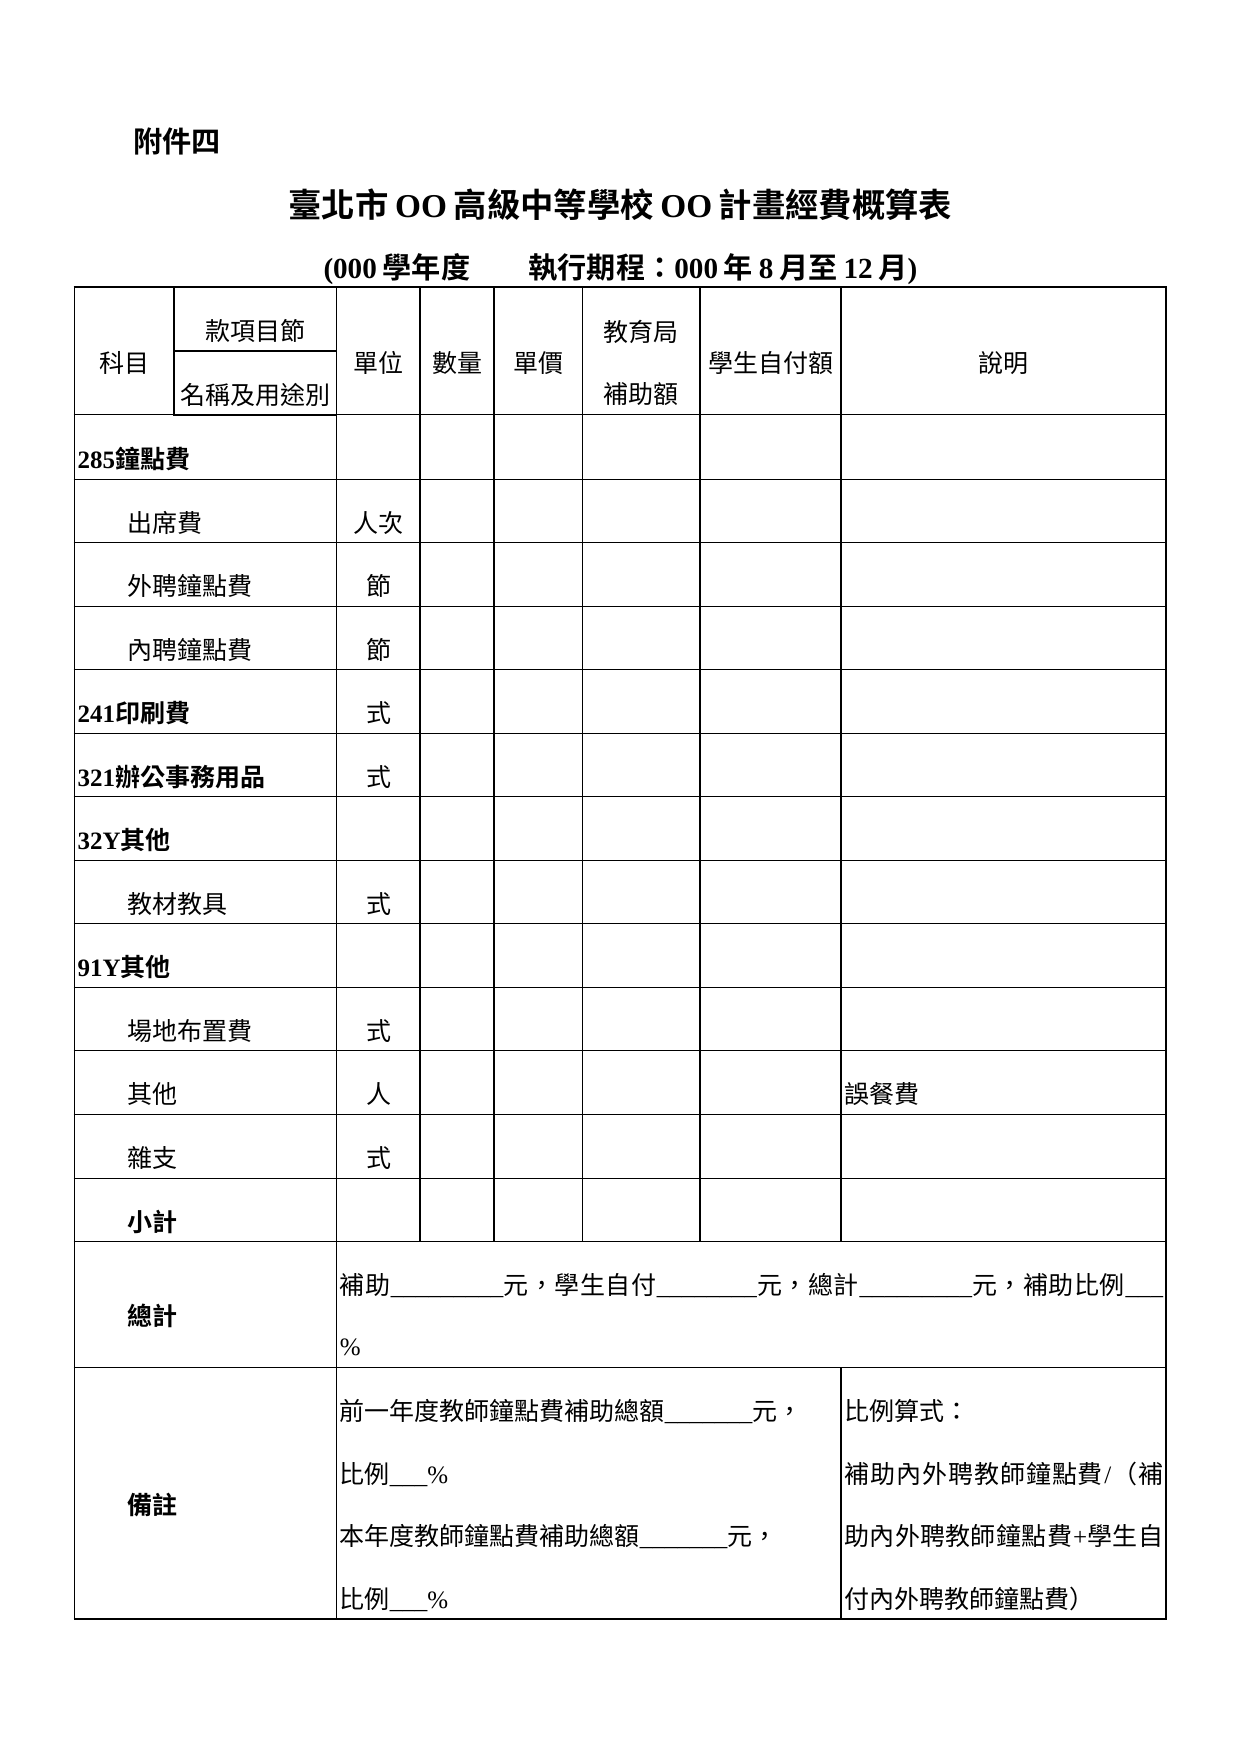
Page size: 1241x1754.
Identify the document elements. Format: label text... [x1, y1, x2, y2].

table_cell [337, 797, 419, 860]
table_header 單位 [337, 288, 419, 414]
table_cell 式 [337, 861, 419, 923]
table_cell 285鐘點費 [75, 415, 336, 478]
table_cell 備註 [75, 1368, 336, 1618]
table_cell [842, 734, 1165, 796]
table_cell 內聘鐘點費 [75, 607, 336, 669]
table_cell [701, 1115, 840, 1177]
table_cell 式 [337, 988, 419, 1050]
table_cell [701, 1051, 840, 1114]
table_cell [842, 924, 1165, 987]
table_cell [701, 734, 840, 796]
table_cell [701, 670, 840, 733]
table_cell [421, 924, 493, 987]
table_cell 式 [337, 1115, 419, 1177]
table_cell 91Y其他 [75, 924, 336, 987]
table_cell 32Y其他 [75, 797, 336, 860]
text 臺北市OO高級中等學校OO計畫經費概算表 [133, 161, 1107, 224]
table_cell [583, 797, 699, 860]
table_cell [421, 734, 493, 796]
table_cell [583, 480, 699, 542]
table_cell [842, 1179, 1165, 1241]
table_cell [583, 543, 699, 606]
table_header 數量 [421, 288, 493, 414]
table_cell 總計 [75, 1242, 336, 1367]
table_cell [495, 924, 582, 987]
table_header 單價 [495, 288, 582, 414]
table_cell [421, 797, 493, 860]
table_cell [495, 988, 582, 1050]
table_cell [495, 861, 582, 923]
table_cell 出席費 [75, 480, 336, 542]
table_cell [421, 1051, 493, 1114]
table_cell [701, 543, 840, 606]
table_cell [495, 480, 582, 542]
table_cell [421, 480, 493, 542]
table_cell [583, 1179, 699, 1241]
table_cell [495, 797, 582, 860]
table_cell [583, 861, 699, 923]
table_cell 小計 [75, 1179, 336, 1241]
table_cell [583, 988, 699, 1050]
table_cell [842, 988, 1165, 1050]
table_header 教育局 補助額 [583, 288, 699, 414]
table_cell [495, 734, 582, 796]
table_cell [337, 924, 419, 987]
table_cell [842, 861, 1165, 923]
table_cell 式 [337, 670, 419, 733]
table_cell 誤餐費 [842, 1051, 1165, 1114]
table_cell [495, 607, 582, 669]
table_cell [495, 1051, 582, 1114]
table_cell [701, 861, 840, 923]
table_header 說明 [842, 288, 1165, 414]
table_cell [421, 543, 493, 606]
table_cell [337, 1179, 419, 1241]
table_cell [842, 415, 1165, 478]
table_cell [701, 1179, 840, 1241]
table_cell [421, 670, 493, 733]
table_cell [495, 543, 582, 606]
table_cell 補助_________元，學生自付________元，總計_________元，補助比例___% [337, 1242, 1165, 1367]
table_cell 教材教具 [75, 861, 336, 923]
table_cell 外聘鐘點費 [75, 543, 336, 606]
table_cell [421, 1115, 493, 1177]
table_cell 名稱及用途別 [175, 352, 336, 414]
table_cell [337, 415, 419, 478]
table_cell [583, 670, 699, 733]
table_cell [701, 480, 840, 542]
table_header 科目 [75, 288, 173, 414]
table_cell [583, 415, 699, 478]
table_cell [421, 1179, 493, 1241]
table_cell 比例算式： 補助內外聘教師鐘點費/（補助內外聘教師鐘點費+學生自付內外聘教師鐘點費） [842, 1368, 1165, 1618]
table_cell [495, 670, 582, 733]
table_cell [842, 797, 1165, 860]
table_cell 人次 [337, 480, 419, 542]
table_cell [842, 1115, 1165, 1177]
table_cell [701, 415, 840, 478]
table_cell [495, 415, 582, 478]
table_cell 節 [337, 607, 419, 669]
table_cell 前一年度教師鐘點費補助總額_______元， 比例___% 本年度教師鐘點費補助總額_______元， 比例___% [337, 1368, 840, 1618]
table_cell [583, 1115, 699, 1177]
table_cell 其他 [75, 1051, 336, 1114]
table_cell [701, 988, 840, 1050]
table_cell [421, 988, 493, 1050]
table_cell 節 [337, 543, 419, 606]
table_cell 321辦公事務用品 [75, 734, 336, 796]
table_cell 雜支 [75, 1115, 336, 1177]
table_cell 人 [337, 1051, 419, 1114]
table_cell [583, 1051, 699, 1114]
table_cell [421, 415, 493, 478]
table_cell [495, 1179, 582, 1241]
table_cell [421, 861, 493, 923]
text (000學年度 執行期程：000年8月至12月) [133, 224, 1107, 286]
table_cell 241印刷費 [75, 670, 336, 733]
table_cell [701, 797, 840, 860]
table_header 款項目節 [175, 288, 336, 350]
table_cell [583, 924, 699, 987]
table_cell [842, 543, 1165, 606]
table_cell 場地布置費 [75, 988, 336, 1050]
table_cell [583, 734, 699, 796]
table_cell [842, 670, 1165, 733]
table_header 學生自付額 [701, 288, 840, 414]
table_cell 式 [337, 734, 419, 796]
table_cell [701, 924, 840, 987]
table_cell [842, 607, 1165, 669]
table_cell [842, 480, 1165, 542]
table_cell [421, 607, 493, 669]
table_cell [583, 607, 699, 669]
text 附件四 [133, 119, 1107, 161]
table_cell [701, 607, 840, 669]
table_cell [495, 1115, 582, 1177]
